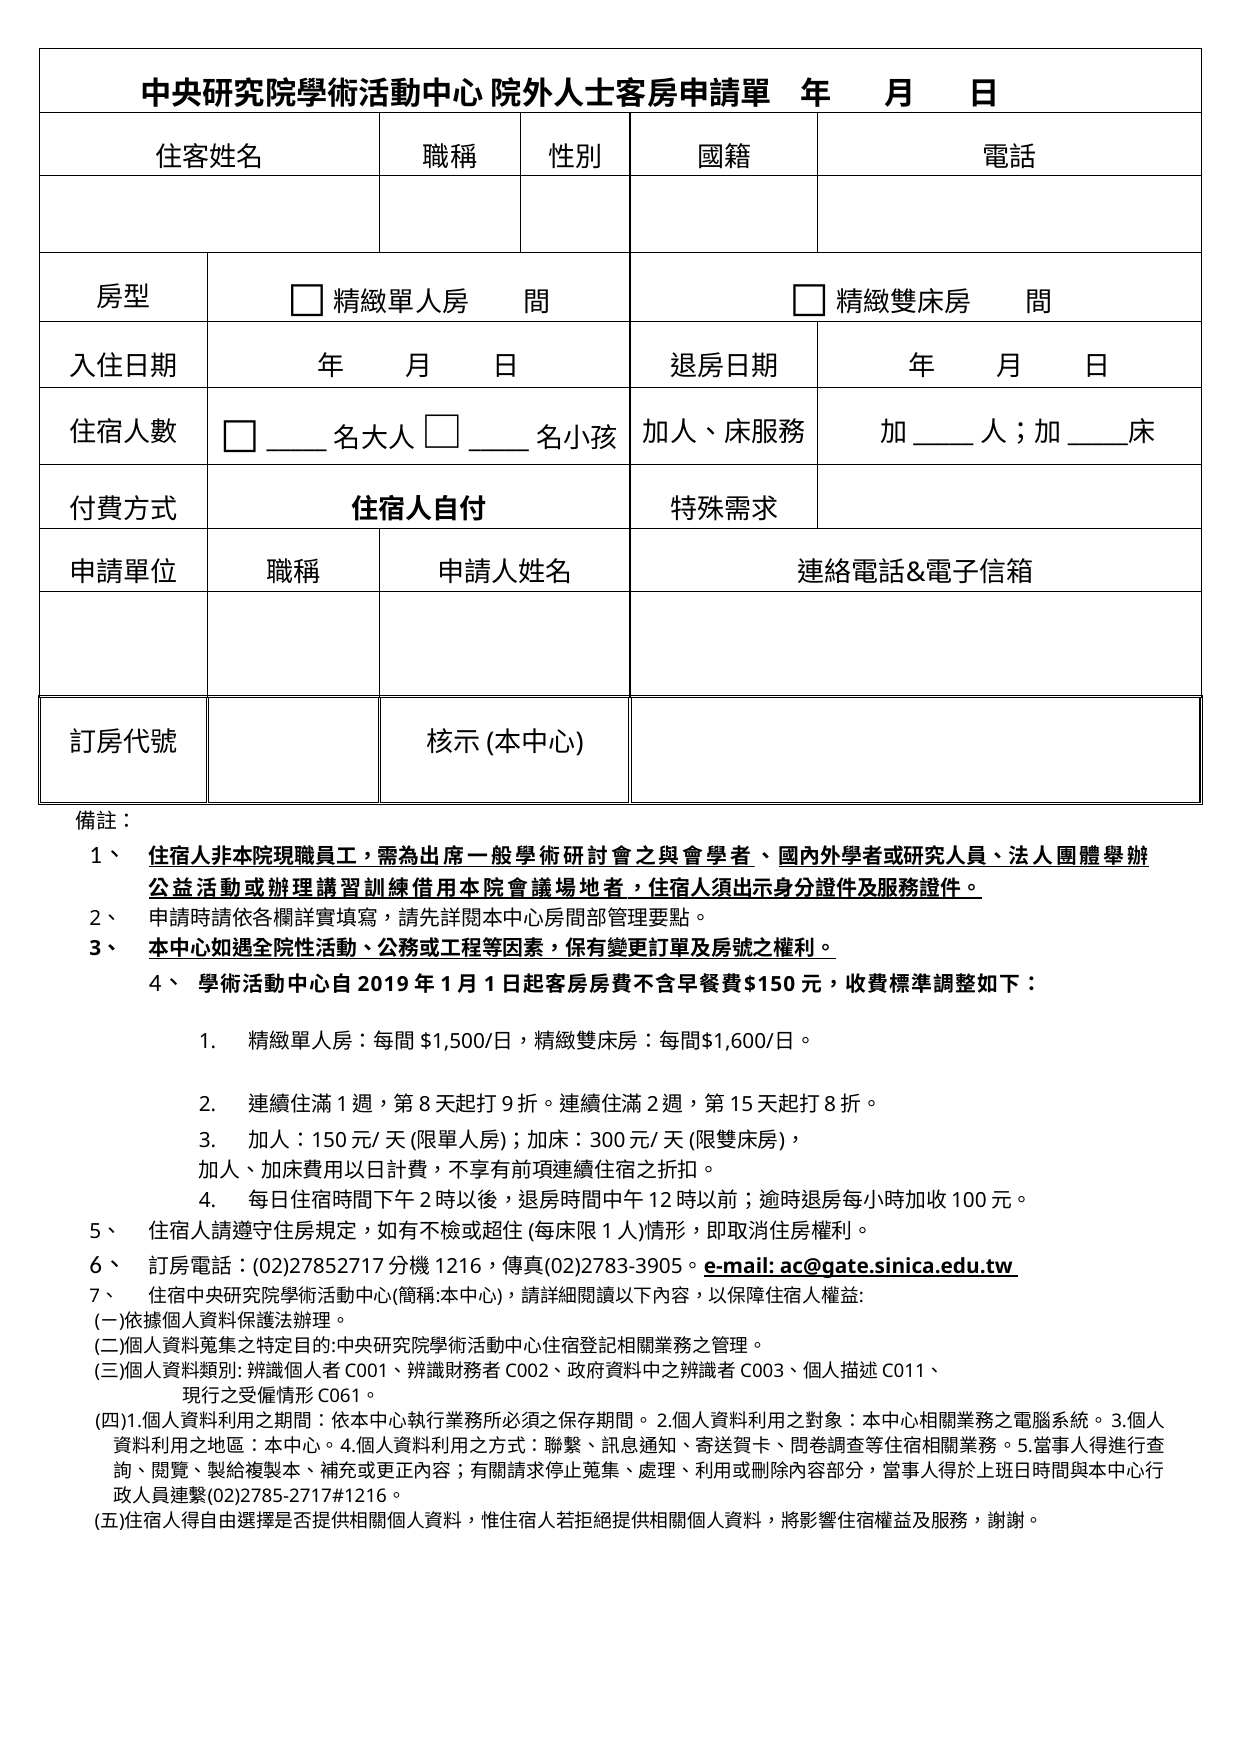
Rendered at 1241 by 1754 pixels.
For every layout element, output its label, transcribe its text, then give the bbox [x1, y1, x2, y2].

table_cell [631, 592, 1201, 695]
table_cell [521, 176, 629, 252]
table_cell 國籍 [631, 113, 817, 175]
table_cell 職稱 [380, 113, 520, 175]
table_cell 入住日期 [40, 322, 207, 387]
text (二)個人資料蒐集之特定目的:中央研究院學術活動中心住宿登記相關業務之管理。 [75, 1333, 1165, 1358]
table_cell [40, 176, 379, 252]
table_cell [208, 592, 379, 695]
table_header 中央研究院學術活動中心 院外人士客房申請單 年 月 日 [40, 49, 1201, 112]
table_cell 年 月 日 [818, 322, 1201, 387]
table_cell [380, 592, 629, 695]
list 精緻單人房：每間 $1,500/日，精緻雙床房：每間$1,600/日。 [198, 998, 1165, 1061]
list 訂房電話：(02)27852717分機1216，傳真(02)2783-3905。e-mail: ac@gate.sinica.edu.tw [89, 1244, 1165, 1281]
table_cell 職稱 [208, 529, 379, 591]
table_cell 年 月 日 [208, 322, 629, 387]
text 備註： [75, 805, 1165, 835]
text 加人、加床費用以日計費，不享有前項連續住宿之折扣。 [198, 1153, 1165, 1184]
table_cell 申請單位 [40, 529, 207, 591]
table_cell [818, 176, 1201, 252]
table_cell 訂房代號 [41, 698, 206, 802]
list 加人：150元/ 天 (限單人房)；加床：300元/ 天 (限雙床房)， [198, 1123, 1165, 1153]
table_cell 性別 [521, 113, 629, 175]
table_cell 住宿人數 [40, 388, 207, 464]
table_cell [632, 698, 1199, 802]
text (四)1.個人資料利用之期間：依本中心執行業務所必須之保存期間。2.個人資料利用之對象：本中心相關業務之電腦系統。3.個人資料利用之地區：本中心。4.個人資料利用之方式：聯繫、訊息通知、寄送賀卡、問卷調查等住宿相關業務。5.當事人得進行查詢、閱覽、製給複製本、補充或更正內容；有關請求停止蒐集、處理、利用或刪除內容部分，當事人得於上班日時間與本中心行政人員連繫(02)2785-2717#1216。 [75, 1408, 1165, 1508]
text (ㄧ)依據個人資料保護法辦理。 [75, 1308, 1165, 1333]
table_cell [209, 698, 378, 802]
list 本中心如遇全院性活動、公務或工程等因素，保有變更訂單及房號之權利。 [89, 932, 1165, 962]
table_cell [380, 176, 520, 252]
text (五)住宿人得自由選擇是否提供相關個人資料，惟住宿人若拒絕提供相關個人資料，將影響住宿權益及服務，謝謝。 [75, 1508, 1165, 1533]
table_cell 加 _____ 人；加 _____床 [818, 388, 1201, 464]
text (三)個人資料類別: 辨識個人者C001、辨識財務者C002、政府資料中之辨識者C003、個人描述C011、 [75, 1358, 1165, 1383]
table_cell [818, 465, 1201, 527]
table_cell 連絡電話&電子信箱 [631, 529, 1201, 591]
list 住宿人非本院現職員工，需為出席一般學術研討會之與會學者、國內外學者或研究人員、法人團體舉辦公益活動或辦理講習訓練借用本院會議場地者，住宿人須出示身分證件及服務證件。 [89, 835, 1165, 901]
list 每日住宿時間下午2時以後，退房時間中午12時以前；逾時退房每小時加收100元。 [198, 1184, 1165, 1214]
table_cell □ 精緻雙床房 間 [631, 253, 1201, 321]
list 申請時請依各欄詳實填寫，請先詳閱本中心房間部管理要點。 [89, 901, 1165, 932]
table_cell [40, 592, 207, 695]
table_cell 加人、床服務 [631, 388, 817, 464]
table_cell 電話 [818, 113, 1201, 175]
table_cell □ _____ 名大人 □ _____ 名小孩 [208, 388, 629, 464]
table_cell 核示 (本中心) [381, 698, 628, 802]
text 現行之受僱情形C061。 [75, 1383, 1165, 1408]
list 學術活動中心自2019年1月1日起客房房費不含早餐費$150元，收費標準調整如下： [148, 962, 1165, 998]
table_cell 退房日期 [631, 322, 817, 387]
list 住宿人請遵守住房規定，如有不檢或超住 (每床限1人)情形，即取消住房權利。 [89, 1214, 1165, 1244]
table_cell 申請人姓名 [380, 529, 629, 591]
list 住宿中央研究院學術活動中心(簡稱:本中心)，請詳細閱讀以下內容，以保障住宿人權益: [89, 1281, 1165, 1308]
table_cell 特殊需求 [631, 465, 817, 527]
list 連續住滿1週，第8天起打9折。連續住滿2週，第15天起打8折。 [198, 1061, 1165, 1123]
table_cell 住宿人自付 [208, 465, 629, 527]
table_cell □ 精緻單人房 間 [208, 253, 629, 321]
table_cell 住客姓名 [40, 113, 379, 175]
table_cell 房型 [40, 253, 207, 321]
table_cell 付費方式 [40, 465, 207, 527]
table_cell [631, 176, 817, 252]
